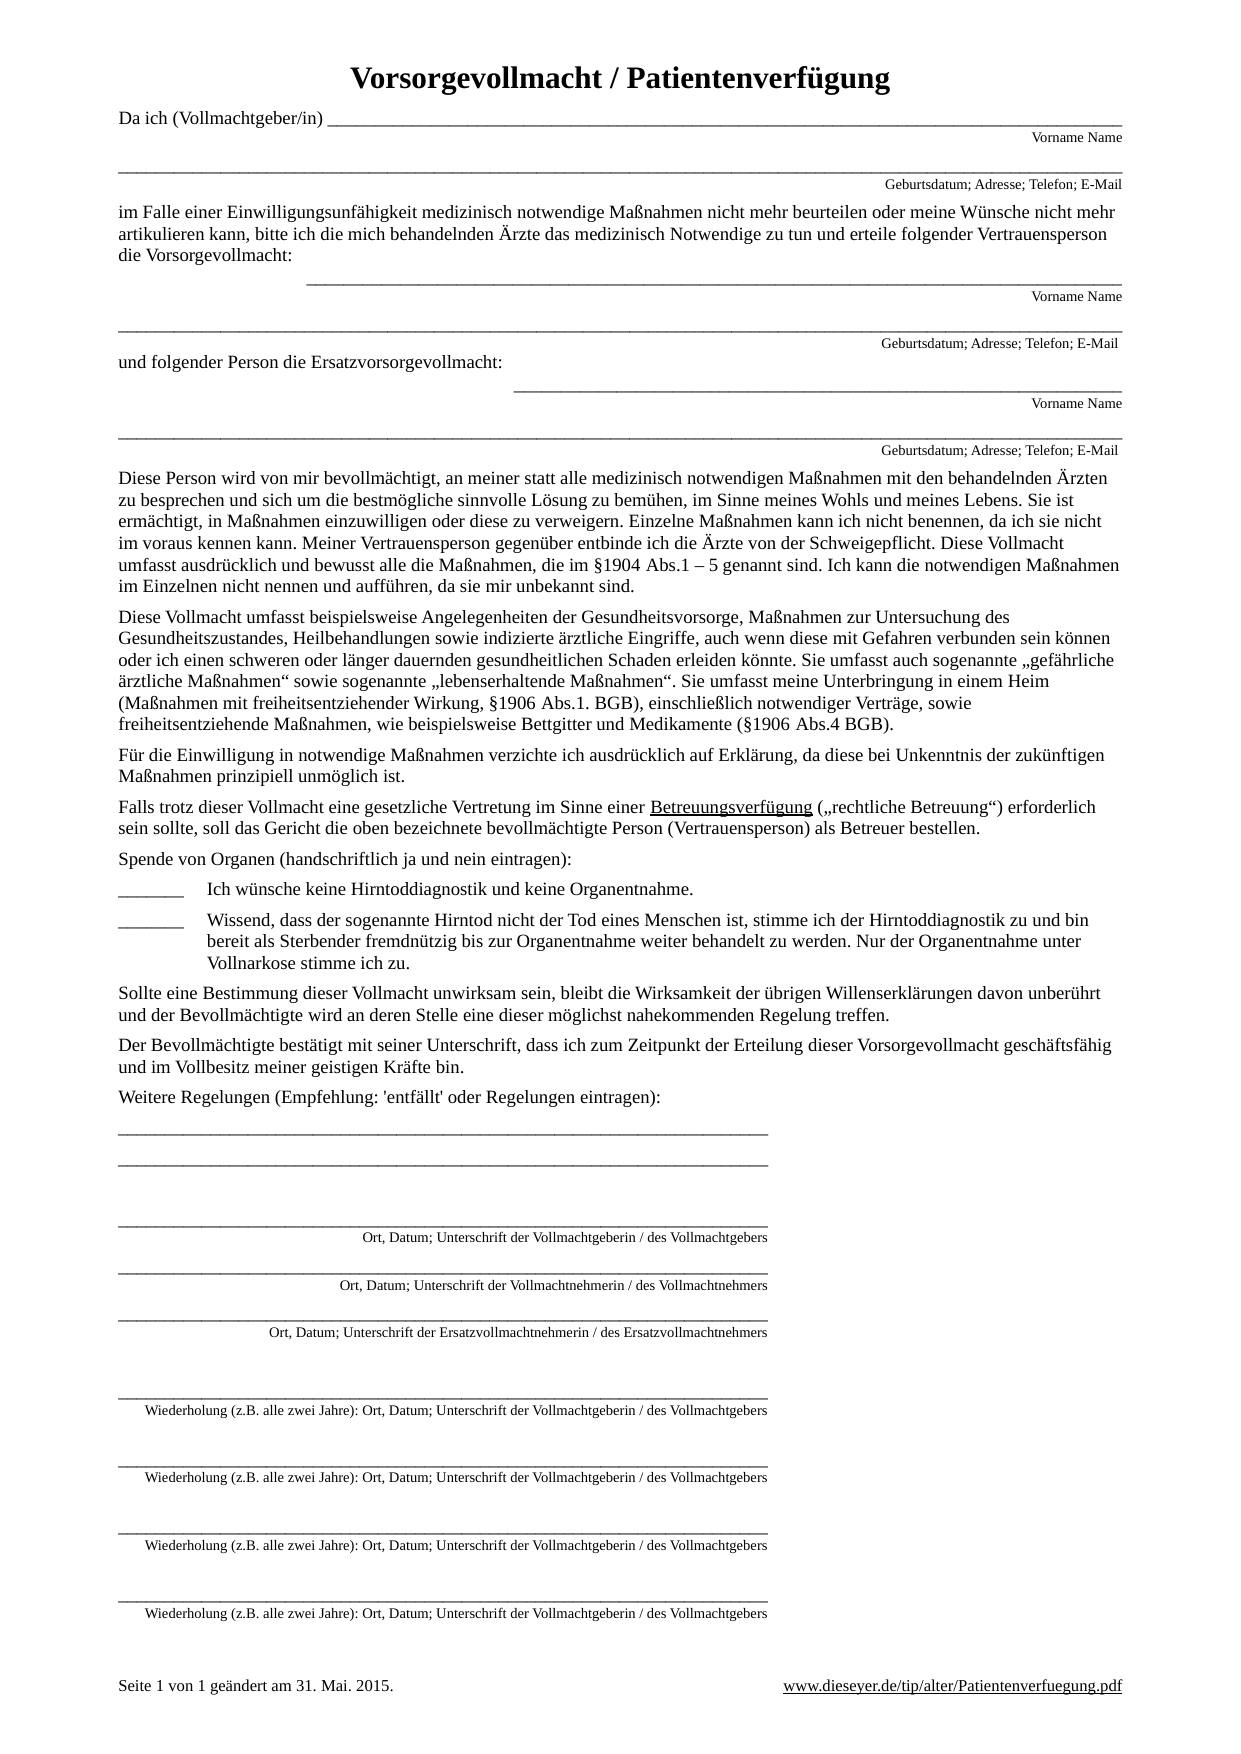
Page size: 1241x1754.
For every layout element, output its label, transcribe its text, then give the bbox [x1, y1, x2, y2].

text _______ Ich wünsche keine Hirntoddiagnostik und keine Organentnahme. [118, 878, 1122, 900]
text Geburtsdatum; Adresse; Telefon; E-Mail [118, 439, 1122, 458]
text Wiederholung (z.B. alle zwei Jahre): Ort, Datum; Unterschrift der Vollmachtgeberin / des Vollmachtgebers [118, 1602, 768, 1621]
text Vorname Name [118, 287, 1122, 304]
text Wiederholung (z.B. alle zwei Jahre): Ort, Datum; Unterschrift der Vollmachtgeberin / des Vollmachtgebers [118, 1399, 768, 1418]
text Der Bevollmächtigte bestätigt mit seiner Unterschrift, dass ich zum Zeitpunkt der Erteilung dieser Vorsorgevollmacht geschäftsfähig und im Vollbesitz meiner geistigen Kräfte bin. [118, 1034, 1122, 1077]
text Ort, Datum; Unterschrift der Vollmachtgeberin / des Vollmachtgebers [118, 1208, 768, 1226]
text Wiederholung (z.B. alle zwei Jahre): Ort, Datum; Unterschrift der Vollmachtgeberin / des Vollmachtgebers [118, 1515, 768, 1533]
text Für die Einwilligung in notwendige Maßnahmen verzichte ich ausdrücklich auf Erklärung, da diese bei Unkenntnis der zukünftigen Maßnahmen prinzipiell unmöglich ist. [118, 744, 1122, 787]
text Ort, Datum; Unterschrift der Vollmachtnehmerin / des Vollmachtnehmers [118, 1274, 768, 1293]
text im Falle einer Einwilligungsunfähigkeit medizinisch notwendige Maßnahmen nicht mehr beurteilen oder meine Wünsche nicht mehr artikulieren kann, bitte ich die mich behandelnden Ärzte das medizinisch Notwendige zu tun und erteile folgender Vertrauensperson die Vorsorgevollmacht: [118, 201, 1122, 287]
text _______ Wissend, dass der sogenannte Hirntod nicht der Tod eines Menschen ist, stimme ich der Hirntoddiagnostik zu und bin bereit als Sterbender fremdnützig bis zur Organentnahme weiter behandelt zu werden. Nur der Organentnahme unter Vollnarkose stimme ich zu. [118, 908, 1122, 973]
text Wiederholung (z.B. alle zwei Jahre): Ort, Datum; Unterschrift der Vollmachtgeberin / des Vollmachtgebers [118, 1447, 768, 1466]
text Wiederholung (z.B. alle zwei Jahre): Ort, Datum; Unterschrift der Vollmachtgeberin / des Vollmachtgebers [118, 1467, 768, 1486]
text Sollte eine Bestimmung dieser Vollmacht unwirksam sein, bleibt die Wirksamkeit der übrigen Willenserklärungen davon unberührt und der Bevollmächtigte wird an deren Stelle eine dieser möglichst nahekommenden Regelung treffen. [118, 982, 1122, 1025]
text Geburtsdatum; Adresse; Telefon; E-Mail [118, 313, 1122, 331]
text Spende von Organen (handschriftlich ja und nein eintragen): [118, 848, 1122, 869]
text und folgender Person die Ersatzvorsorgevollmacht: [118, 351, 1122, 394]
text Geburtsdatum; Adresse; Telefon; E-Mail [118, 154, 1122, 172]
text Geburtsdatum; Adresse; Telefon; E-Mail [118, 332, 1122, 351]
text Ort, Datum; Unterschrift der Ersatzvollmachtnehmerin / des Ersatzvollmachtnehmers [118, 1302, 768, 1320]
text Da ich (Vollmachtgeber/in) Vorname Name [118, 107, 1122, 145]
text Ort, Datum; Unterschrift der Ersatzvollmachtnehmerin / des Ersatzvollmachtnehmers [118, 1321, 768, 1340]
text Wiederholung (z.B. alle zwei Jahre): Ort, Datum; Unterschrift der Vollmachtgeberin / des Vollmachtgebers [118, 1534, 768, 1554]
text Ort, Datum; Unterschrift der Vollmachtgeberin / des Vollmachtgebers [118, 1227, 768, 1246]
text Wiederholung (z.B. alle zwei Jahre): Ort, Datum; Unterschrift der Vollmachtgeberin / des Vollmachtgebers [118, 1380, 768, 1398]
text Vorname Name [118, 394, 1122, 411]
text Geburtsdatum; Adresse; Telefon; E-Mail [118, 173, 1122, 192]
text Diese Vollmacht umfasst beispielsweise Angelegenheiten der Gesundheitsvorsorge, Maßnahmen zur Untersuchung des Gesundheitszustandes, Heilbehandlungen sowie indizierte ärztliche Eingriffe, auch wenn diese mit Gefahren verbunden sein können oder ich einen schweren oder länger dauernden gesundheitlichen Schaden erleiden könnte. Sie umfasst auch sogenannte „gefährliche ärztliche Maßnahmen“ sowie sogenannte „lebenserhaltende Maßnahmen“. Sie umfasst meine Unterbringung in einem Heim (Maßnahmen mit freiheitsentziehender Wirkung, §1906 Abs.1. BGB), einschließlich notwendiger Verträge, sowie freiheitsentziehende Maßnahmen, wie beispielsweise Bettgitter und Medikamente (§1906 Abs.4 BGB). [118, 606, 1122, 735]
text Wiederholung (z.B. alle zwei Jahre): Ort, Datum; Unterschrift der Vollmachtgeberin / des Vollmachtgebers [118, 1583, 768, 1601]
text Weitere Regelungen (Empfehlung: 'entfällt' oder Regelungen eintragen): [118, 1086, 1122, 1108]
text Falls trotz dieser Vollmacht eine gesetzliche Vertretung im Sinne einer Betreuungsverfügung („rechtliche Betreuung“) erforderlich sein sollte, soll das Gericht die oben bezeichnete bevollmächtigte Person (Vertrauensperson) als Betreuer bestellen. [118, 796, 1122, 839]
text Geburtsdatum; Adresse; Telefon; E-Mail [118, 420, 1122, 438]
text Ort, Datum; Unterschrift der Vollmachtnehmerin / des Vollmachtnehmers [118, 1255, 768, 1273]
text Diese Person wird von mir bevollmächtigt, an meiner statt alle medizinisch notwendigen Maßnahmen mit den behandelnden Ärzten zu besprechen und sich um die bestmögliche sinnvolle Lösung zu bemühen, im Sinne meines Wohls und meines Lebens. Sie ist ermächtigt, in Maßnahmen einzuwilligen oder diese zu verweigern. Einzelne Maßnahmen kann ich nicht benennen, da ich sie nicht im voraus kennen kann. Meiner Vertrauensperson gegenüber entbinde ich die Ärzte von der Schweigepflicht. Diese Vollmacht umfasst ausdrücklich und bewusst alle die Maßnahmen, die im §1904 Abs.1 – 5 genannt sind. Ich kann die notwendigen Maßnahmen im Einzelnen nicht nennen und aufführen, da sie mir unbekannt sind. [118, 467, 1122, 597]
